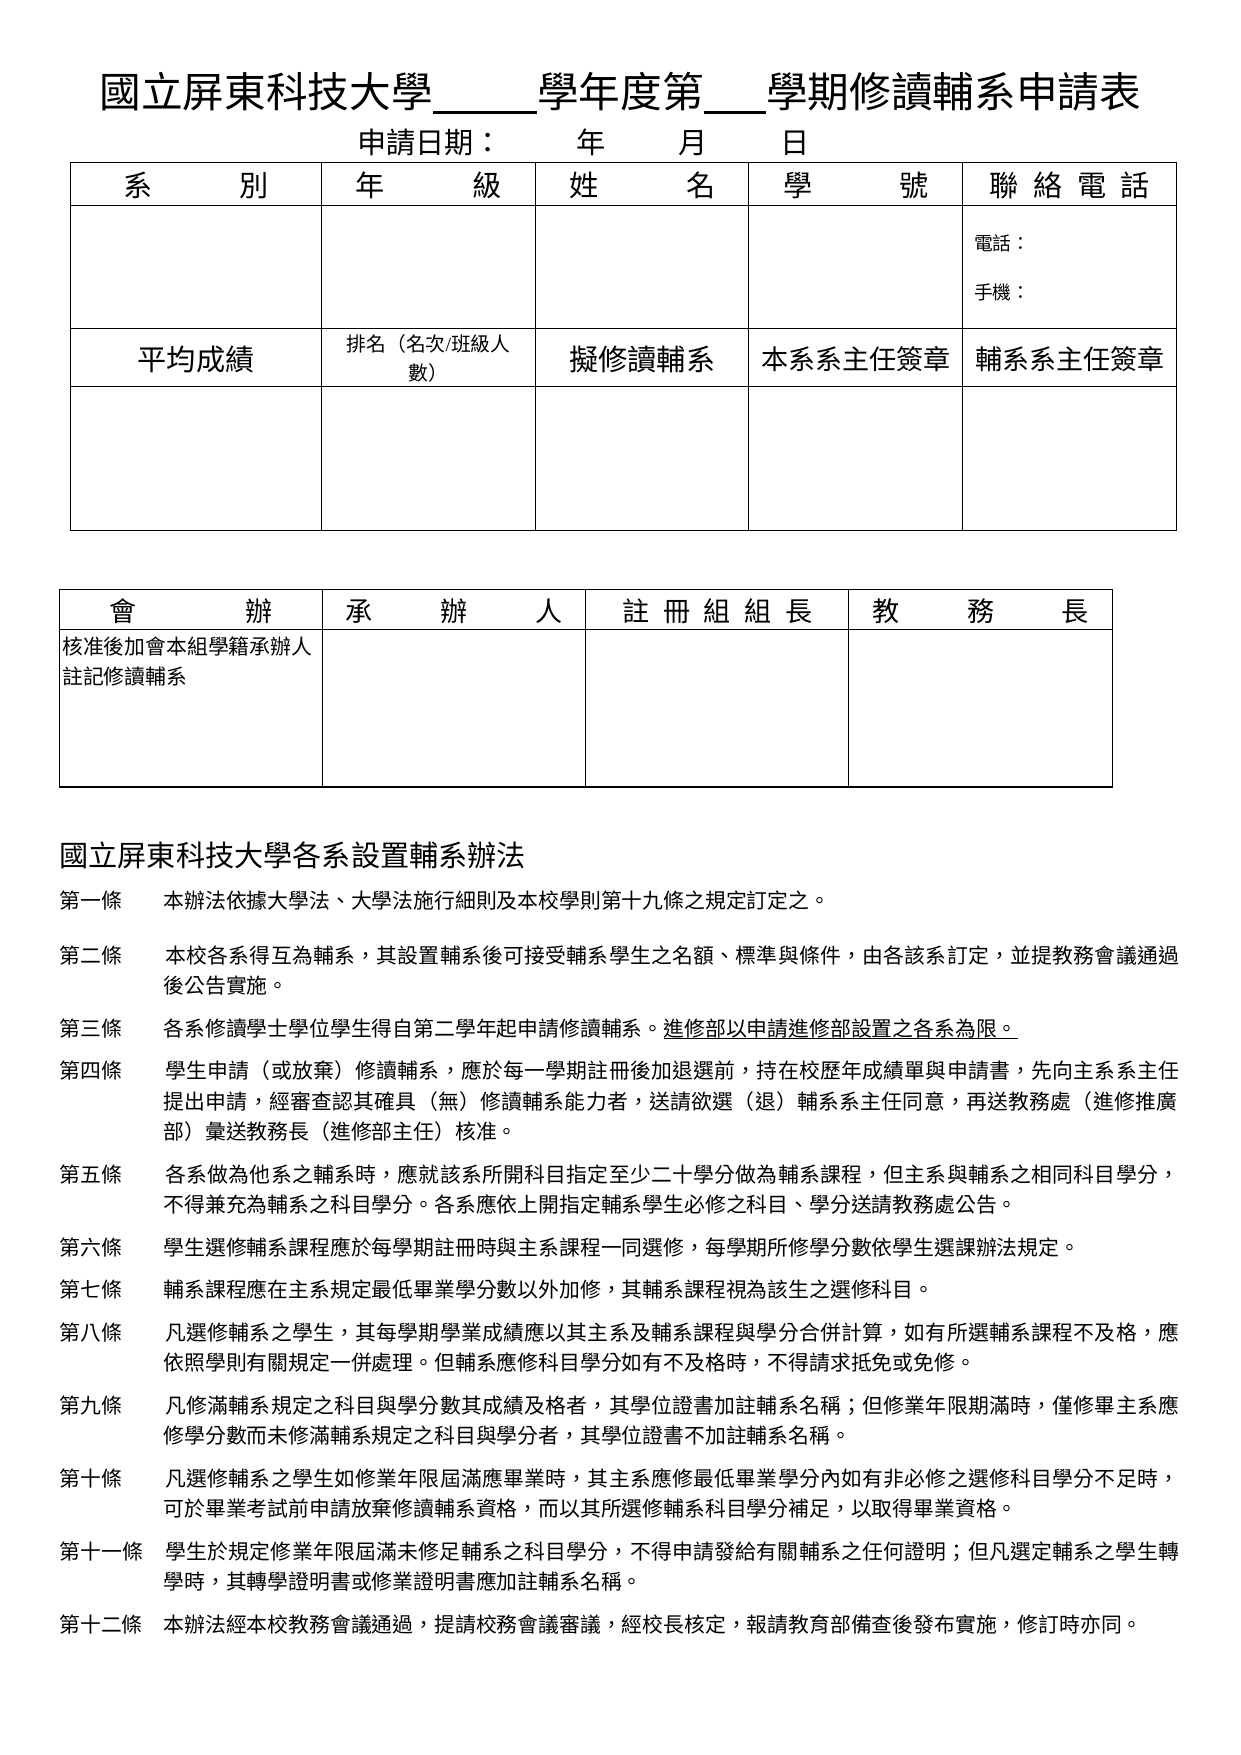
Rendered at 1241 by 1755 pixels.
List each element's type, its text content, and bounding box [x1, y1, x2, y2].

table_cell [323, 630, 585, 786]
table_cell [71, 387, 321, 530]
text 第九條 凡修滿輔系規定之科目與學分數其成績及格者，其學位證書加註輔系名稱；但修業年限期滿時，僅修畢主系應修學分數而未修滿輔系規定之科目與學分者，其學位證書不加註輔系名稱。 [59, 1389, 1181, 1449]
table_cell [71, 206, 321, 328]
table_cell 核准後加會本組學籍承辦人註記修讀輔系 [60, 630, 322, 786]
text 第六條 學生選修輔系課程應於每學期註冊時與主系課程一同選修，每學期所修學分數依學生選課辦法規定。 [59, 1231, 1181, 1261]
table_cell 電話： 手機： [963, 206, 1176, 328]
text 第二條 本校各系得互為輔系，其設置輔系後可接受輔系學生之名額、標準與條件，由各該系訂定，並提教務會議通過後公告實施。 [59, 939, 1181, 999]
text 第四條 學生申請（或放棄）修讀輔系，應於每一學期註冊後加退選前，持在校歷年成績單與申請書，先向主系系主任提出申請，經審查認其確具（無）修讀輔系能力者，送請欲選（退）輔系系主任同意，再送教務處（進修推廣部）彙送教務長（進修部主任）核准。 [59, 1055, 1181, 1145]
table_header 會 辦 [60, 590, 322, 629]
table_cell 擬修讀輔系 [536, 329, 748, 386]
table_cell 排名（名次/班級人數） [322, 329, 535, 386]
table_header 註 冊 組 組 長 [586, 590, 848, 629]
table_header 系 別 [71, 163, 321, 205]
table_cell [749, 206, 962, 328]
text 第三條 各系修讀學士學位學生得自第二學年起申請修讀輔系。進修部以申請進修部設置之各系為限。 [59, 1012, 1181, 1042]
text 第十條 凡選修輔系之學生如修業年限屆滿應畢業時，其主系應修最低畢業學分內如有非必修之選修科目學分不足時，可於畢業考試前申請放棄修讀輔系資格，而以其所選修輔系科目學分補足，以取得畢業資格。 [59, 1462, 1181, 1522]
table_cell [963, 387, 1176, 530]
table_header 學 號 [749, 163, 962, 205]
table_header 聯 絡 電 話 [963, 163, 1176, 205]
text 第五條 各系做為他系之輔系時，應就該系所開科目指定至少二十學分做為輔系課程，但主系與輔系之相同科目學分，不得兼充為輔系之科目學分。各系應依上開指定輔系學生必修之科目、學分送請教務處公告。 [59, 1158, 1181, 1218]
table_cell [322, 206, 535, 328]
text 國立屏東科技大學各系設置輔系辦法 [59, 846, 1181, 871]
text 第七條 輔系課程應在主系規定最低畢業學分數以外加修，其輔系課程視為該生之選修科目。 [59, 1273, 1181, 1304]
table_cell [536, 206, 748, 328]
table_cell [322, 387, 535, 530]
table_cell [849, 630, 1112, 786]
table_header 承 辦 人 [323, 590, 585, 629]
text 第一條 本辦法依據大學法、大學法施行細則及本校學則第十九條之規定訂定之。 [59, 884, 1181, 914]
text 國立屏東科技大學 學年度第 學期修讀輔系申請表 [59, 59, 1181, 119]
table_cell 本系系主任簽章 [749, 329, 962, 386]
text 第八條 凡選修輔系之學生，其每學期學業成績應以其主系及輔系課程與學分合併計算，如有所選輔系課程不及格，應依照學則有關規定一併處理。但輔系應修科目學分如有不及格時，不得請求抵免或免修。 [59, 1316, 1181, 1377]
table_header 教 務 長 [849, 590, 1112, 629]
table_cell [536, 387, 748, 530]
table_cell 輔系系主任簽章 [963, 329, 1176, 386]
table_cell [586, 630, 848, 786]
text 第十二條 本辦法經本校教務會議通過，提請校務會議審議，經校長核定，報請教育部備查後發布實施，修訂時亦同。 [59, 1608, 1181, 1638]
table_header 年 級 [322, 163, 535, 205]
table_cell [749, 387, 962, 530]
table_header 姓 名 [536, 163, 748, 205]
table_cell 平均成績 [71, 329, 321, 386]
text 申請日期： 年 月 日 [59, 119, 1181, 162]
text 第十一條 學生於規定修業年限屆滿未修足輔系之科目學分，不得申請發給有關輔系之任何證明；但凡選定輔系之學生轉學時，其轉學證明書或修業證明書應加註輔系名稱。 [59, 1535, 1181, 1595]
